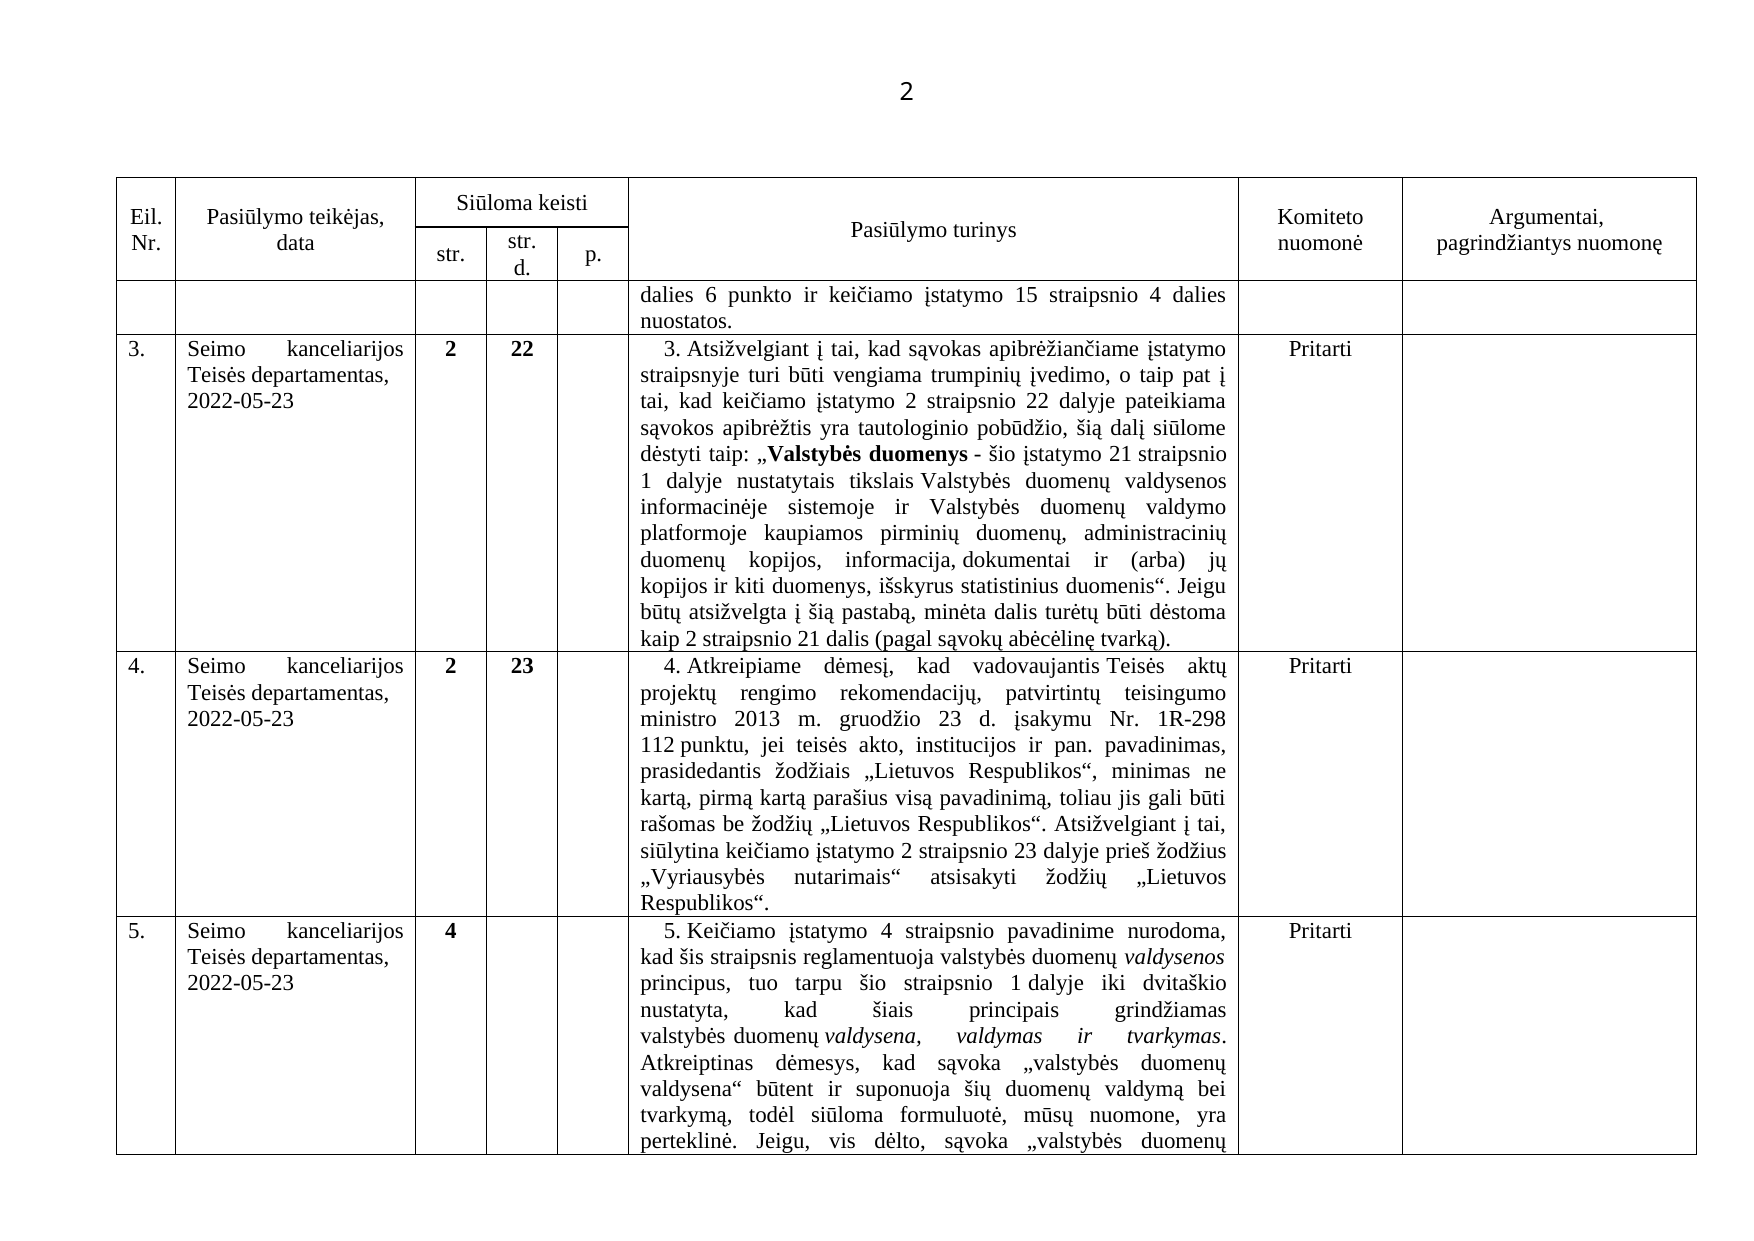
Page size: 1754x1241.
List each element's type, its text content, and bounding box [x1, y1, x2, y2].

table_cell 5. Keičiamo įstatymo 4 straipsnio pavadinime nurodoma, kad šis straipsnis reglamentuoja valstybės duomenų valdysenos principus, tuo tarpu šio straipsnio 1 dalyje iki dvitaškio nustatyta, kad šiais principais grindžiamas valstybės duomenų valdysena, valdymas ir tvarkymas. Atkreiptinas dėmesys, kad sąvoka „valstybės duomenų valdysena“ būtent ir suponuoja šių duomenų valdymą bei tvarkymą, todėl siūloma formuluotė, mūsų nuomone, yra perteklinė. Jeigu, vis dėlto, sąvoka „valstybės duomenų [629, 917, 1238, 1154]
table_header Eil. Nr. [117, 178, 175, 280]
table_cell 2 [416, 335, 486, 651]
table_cell 4. Atkreipiame dėmesį, kad vadovaujantis Teisės aktų projektų rengimo rekomendacijų, patvirtintų teisingumo ministro 2013 m. gruodžio 23 d. įsakymu Nr. 1R-298 112 punktu, jei teisės akto, institucijos ir pan. pavadinimas, prasidedantis žodžiais „Lietuvos Respublikos“, minimas ne kartą, pirmą kartą parašius visą pavadinimą, toliau jis gali būti rašomas be žodžių „Lietuvos Respublikos“. Atsižvelgiant į tai, siūlytina keičiamo įstatymo 2 straipsnio 23 dalyje prieš žodžius „Vyriausybės nutarimais“ atsisakyti žodžių „Lietuvos Respublikos“. [629, 652, 1238, 916]
table_cell [1403, 652, 1696, 916]
table_header Pasiūlymo teikėjas, data [176, 178, 415, 280]
table_cell [487, 281, 557, 334]
table_cell Pritarti [1239, 652, 1402, 916]
table_cell [558, 917, 628, 1154]
table_cell p. [558, 228, 628, 280]
table_cell 23 [487, 652, 557, 916]
table_cell [1403, 281, 1696, 334]
table_cell [487, 917, 557, 1154]
table_cell [117, 917, 175, 1154]
table_header Pasiūlymo turinys [629, 178, 1238, 280]
table_cell [558, 652, 628, 916]
table_cell [117, 335, 175, 651]
table_header Siūloma keisti [416, 178, 628, 226]
table_header Argumentai, pagrindžiantys nuomonę [1403, 178, 1696, 280]
table_cell 22 [487, 335, 557, 651]
table_cell [1403, 335, 1696, 651]
table_cell [176, 281, 415, 334]
table_cell [117, 652, 175, 916]
table_cell str. d. [487, 228, 557, 280]
table_cell 2 [416, 652, 486, 916]
table_cell Pritarti [1239, 335, 1402, 651]
table_cell 4 [416, 917, 486, 1154]
table_header Komiteto nuomonė [1239, 178, 1402, 280]
table_cell [558, 335, 628, 651]
table_cell [1239, 281, 1402, 334]
table_cell [117, 281, 175, 334]
table_cell str. [416, 228, 486, 280]
table_cell Seimo kanceliarijos Teisės departamentas, 2022-05-23 [176, 917, 415, 1154]
table_cell [558, 281, 628, 334]
table_cell Pritarti [1239, 917, 1402, 1154]
table_cell Seimo kanceliarijos Teisės departamentas, 2022-05-23 [176, 652, 415, 916]
table_cell Seimo kanceliarijos Teisės departamentas, 2022-05-23 [176, 335, 415, 651]
table_cell [416, 281, 486, 334]
table_cell [1403, 917, 1696, 1154]
table_cell 3. Atsižvelgiant į tai, kad sąvokas apibrėžiančiame įstatymo straipsnyje turi būti vengiama trumpinių įvedimo, o taip pat į tai, kad keičiamo įstatymo 2 straipsnio 22 dalyje pateikiama sąvokos apibrėžtis yra tautologinio pobūdžio, šią dalį siūlome dėstyti taip: „Valstybės duomenys - šio įstatymo 21 straipsnio 1 dalyje nustatytais tikslais Valstybės duomenų valdysenos informacinėje sistemoje ir Valstybės duomenų valdymo platformoje kaupiamos pirminių duomenų, administracinių duomenų kopijos, informacija, dokumentai ir (arba) jų kopijos ir kiti duomenys, išskyrus statistinius duomenis“. Jeigu būtų atsižvelgta į šią pastabą, minėta dalis turėtų būti dėstoma kaip 2 straipsnio 21 dalis (pagal sąvokų abėcėlinę tvarką). [629, 335, 1238, 651]
table_cell dalies 6 punkto ir keičiamo įstatymo 15 straipsnio 4 dalies nuostatos. [629, 281, 1238, 334]
